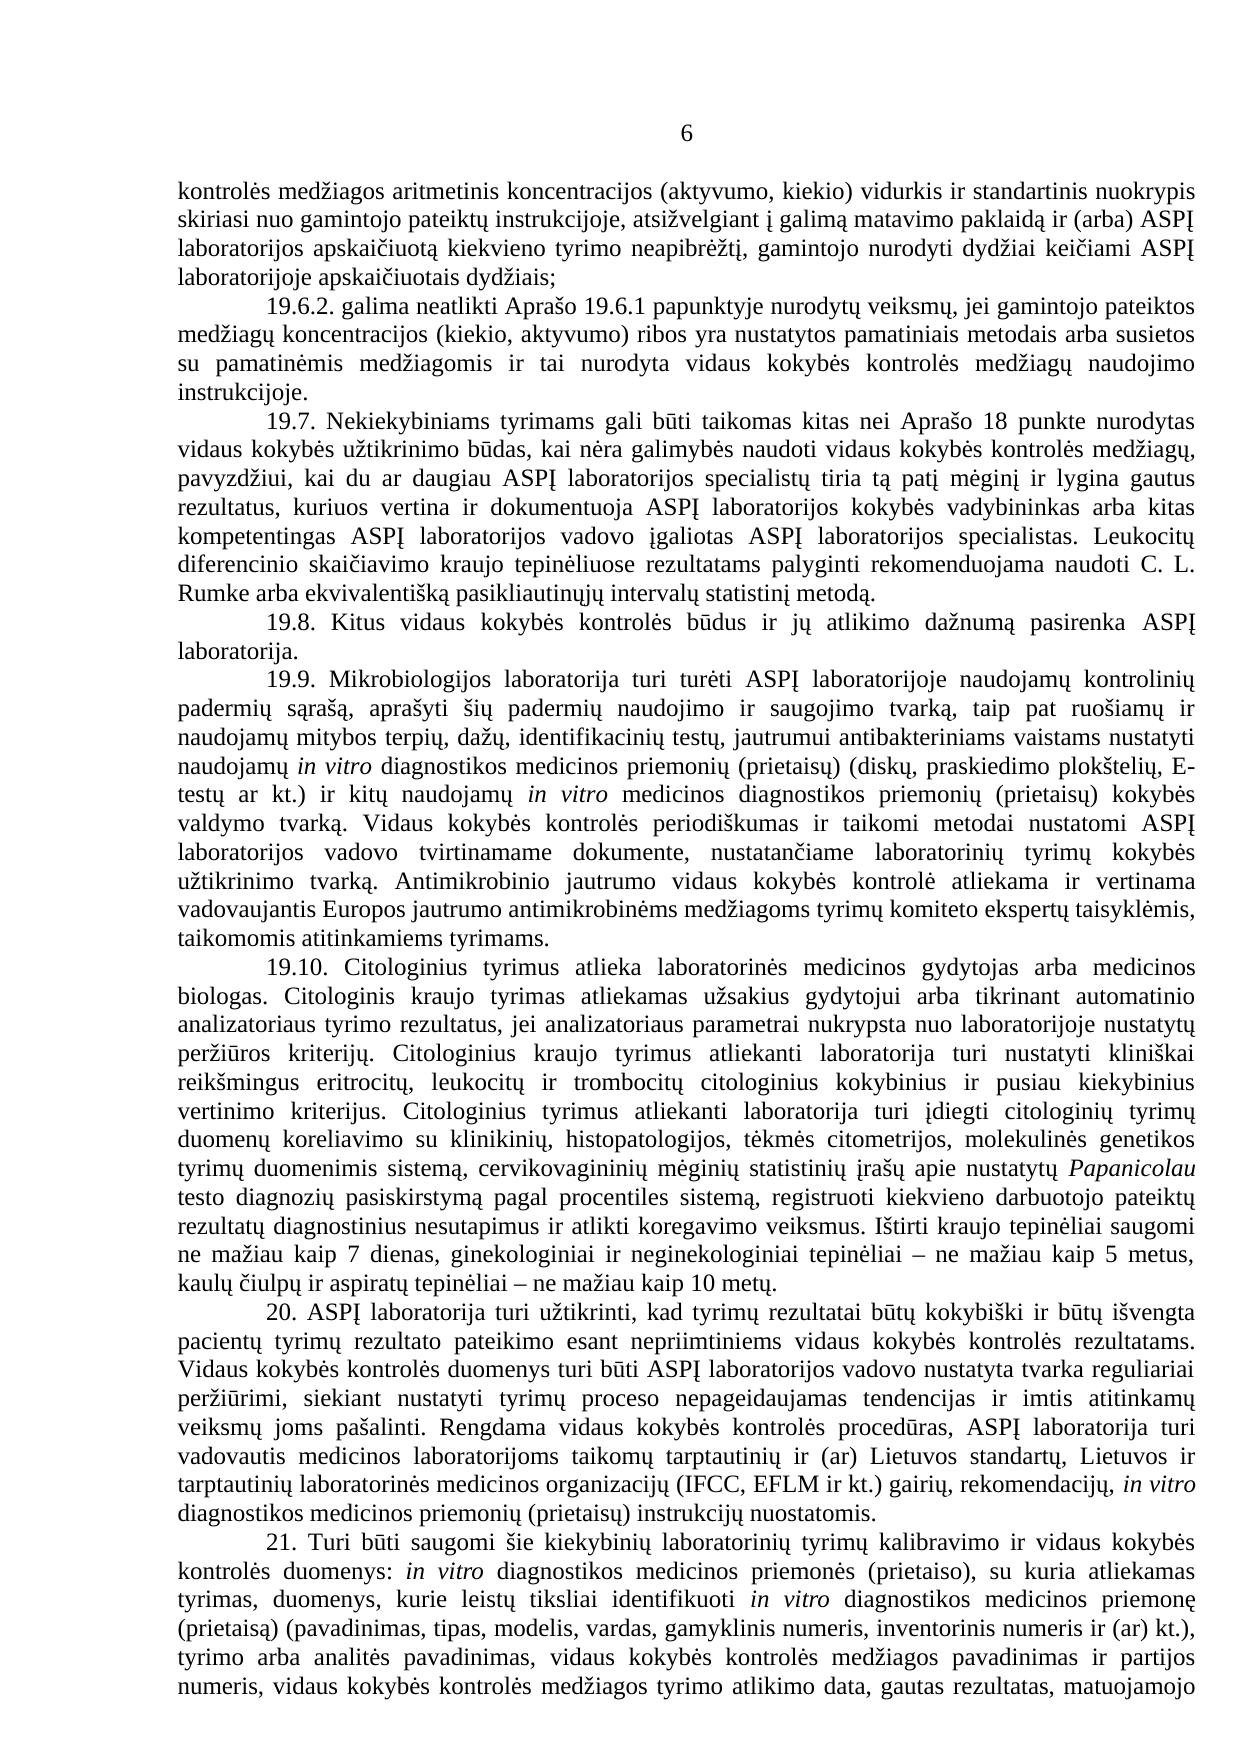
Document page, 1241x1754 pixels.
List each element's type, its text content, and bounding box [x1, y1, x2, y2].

text 19.6.2. galima neatlikti Aprašo 19.6.1 papunktyje nurodytų veiksmų, jei gamintojo pateiktos medžiagų koncentracijos (kiekio, aktyvumo) ribos yra nustatytos pamatiniais metodais arba susietos su pamatinėmis medžiagomis ir tai nurodyta vidaus kokybės kontrolės medžiagų naudojimo instrukcijoje. [177, 291, 1196, 406]
text kontrolės medžiagos aritmetinis koncentracijos (aktyvumo, kiekio) vidurkis ir standartinis nuokrypis skiriasi nuo gamintojo pateiktų instrukcijoje, atsižvelgiant į galimą matavimo paklaidą ir (arba) ASPĮ laboratorijos apskaičiuotą kiekvieno tyrimo neapibrėžtį, gamintojo nurodyti dydžiai keičiami ASPĮ laboratorijoje apskaičiuotais dydžiais; [177, 176, 1196, 291]
text 19.9. Mikrobiologijos laboratorija turi turėti ASPĮ laboratorijoje naudojamų kontrolinių padermių sąrašą, aprašyti šių padermių naudojimo ir saugojimo tvarką, taip pat ruošiamų ir naudojamų mitybos terpių, dažų, identifikacinių testų, jautrumui antibakteriniams vaistams nustatyti naudojamų in vitro diagnostikos medicinos priemonių (prietaisų) (diskų, praskiedimo plokštelių, E-testų ar kt.) ir kitų naudojamų in vitro medicinos diagnostikos priemonių (prietaisų) kokybės valdymo tvarką. Vidaus kokybės kontrolės periodiškumas ir taikomi metodai nustatomi ASPĮ laboratorijos vadovo tvirtinamame dokumente, nustatančiame laboratorinių tyrimų kokybės užtikrinimo tvarką. Antimikrobinio jautrumo vidaus kokybės kontrolė atliekama ir vertinama vadovaujantis Europos jautrumo antimikrobinėms medžiagoms tyrimų komiteto ekspertų taisyklėmis, taikomomis atitinkamiems tyrimams. [177, 664, 1196, 952]
text 19.7. Nekiekybiniams tyrimams gali būti taikomas kitas nei Aprašo 18 punkte nurodytas vidaus kokybės užtikrinimo būdas, kai nėra galimybės naudoti vidaus kokybės kontrolės medžiagų, pavyzdžiui, kai du ar daugiau ASPĮ laboratorijos specialistų tiria tą patį mėginį ir lygina gautus rezultatus, kuriuos vertina ir dokumentuoja ASPĮ laboratorijos kokybės vadybininkas arba kitas kompetentingas ASPĮ laboratorijos vadovo įgaliotas ASPĮ laboratorijos specialistas. Leukocitų diferencinio skaičiavimo kraujo tepinėliuose rezultatams palyginti rekomenduojama naudoti C. L. Rumke arba ekvivalentišką pasikliautinųjų intervalų statistinį metodą. [177, 406, 1196, 607]
text 21. Turi būti saugomi šie kiekybinių laboratorinių tyrimų kalibravimo ir vidaus kokybės kontrolės duomenys: in vitro diagnostikos medicinos priemonės (prietaiso), su kuria atliekamas tyrimas, duomenys, kurie leistų tiksliai identifikuoti in vitro diagnostikos medicinos priemonę (prietaisą) (pavadinimas, tipas, modelis, vardas, gamyklinis numeris, inventorinis numeris ir (ar) kt.), tyrimo arba analitės pavadinimas, vidaus kokybės kontrolės medžiagos pavadinimas ir partijos numeris, vidaus kokybės kontrolės medžiagos tyrimo atlikimo data, gautas rezultatas, matuojamojo [177, 1527, 1196, 1699]
text 19.8. Kitus vidaus kokybės kontrolės būdus ir jų atlikimo dažnumą pasirenka ASPĮ laboratorija. [177, 607, 1196, 664]
text 20. ASPĮ laboratorija turi užtikrinti, kad tyrimų rezultatai būtų kokybiški ir būtų išvengta pacientų tyrimų rezultato pateikimo esant nepriimtiniems vidaus kokybės kontrolės rezultatams. Vidaus kokybės kontrolės duomenys turi būti ASPĮ laboratorijos vadovo nustatyta tvarka reguliariai peržiūrimi, siekiant nustatyti tyrimų proceso nepageidaujamas tendencijas ir imtis atitinkamų veiksmų joms pašalinti. Rengdama vidaus kokybės kontrolės procedūras, ASPĮ laboratorija turi vadovautis medicinos laboratorijoms taikomų tarptautinių ir (ar) Lietuvos standartų, Lietuvos ir tarptautinių laboratorinės medicinos organizacijų (IFCC, EFLM ir kt.) gairių, rekomendacijų, in vitro diagnostikos medicinos priemonių (prietaisų) instrukcijų nuostatomis. [177, 1297, 1196, 1527]
text 19.10. Citologinius tyrimus atlieka laboratorinės medicinos gydytojas arba medicinos biologas. Citologinis kraujo tyrimas atliekamas užsakius gydytojui arba tikrinant automatinio analizatoriaus tyrimo rezultatus, jei analizatoriaus parametrai nukrypsta nuo laboratorijoje nustatytų peržiūros kriterijų. Citologinius kraujo tyrimus atliekanti laboratorija turi nustatyti kliniškai reikšmingus eritrocitų, leukocitų ir trombocitų citologinius kokybinius ir pusiau kiekybinius vertinimo kriterijus. Citologinius tyrimus atliekanti laboratorija turi įdiegti citologinių tyrimų duomenų koreliavimo su klinikinių, histopatologijos, tėkmės citometrijos, molekulinės genetikos tyrimų duomenimis sistemą, cervikovagininių mėginių statistinių įrašų apie nustatytų Papanicolau testo diagnozių pasiskirstymą pagal procentiles sistemą, registruoti kiekvieno darbuotojo pateiktų rezultatų diagnostinius nesutapimus ir atlikti koregavimo veiksmus. Ištirti kraujo tepinėliai saugomi ne mažiau kaip 7 dienas, ginekologiniai ir neginekologiniai tepinėliai – ne mažiau kaip 5 metus, kaulų čiulpų ir aspiratų tepinėliai – ne mažiau kaip 10 metų. [177, 952, 1196, 1297]
